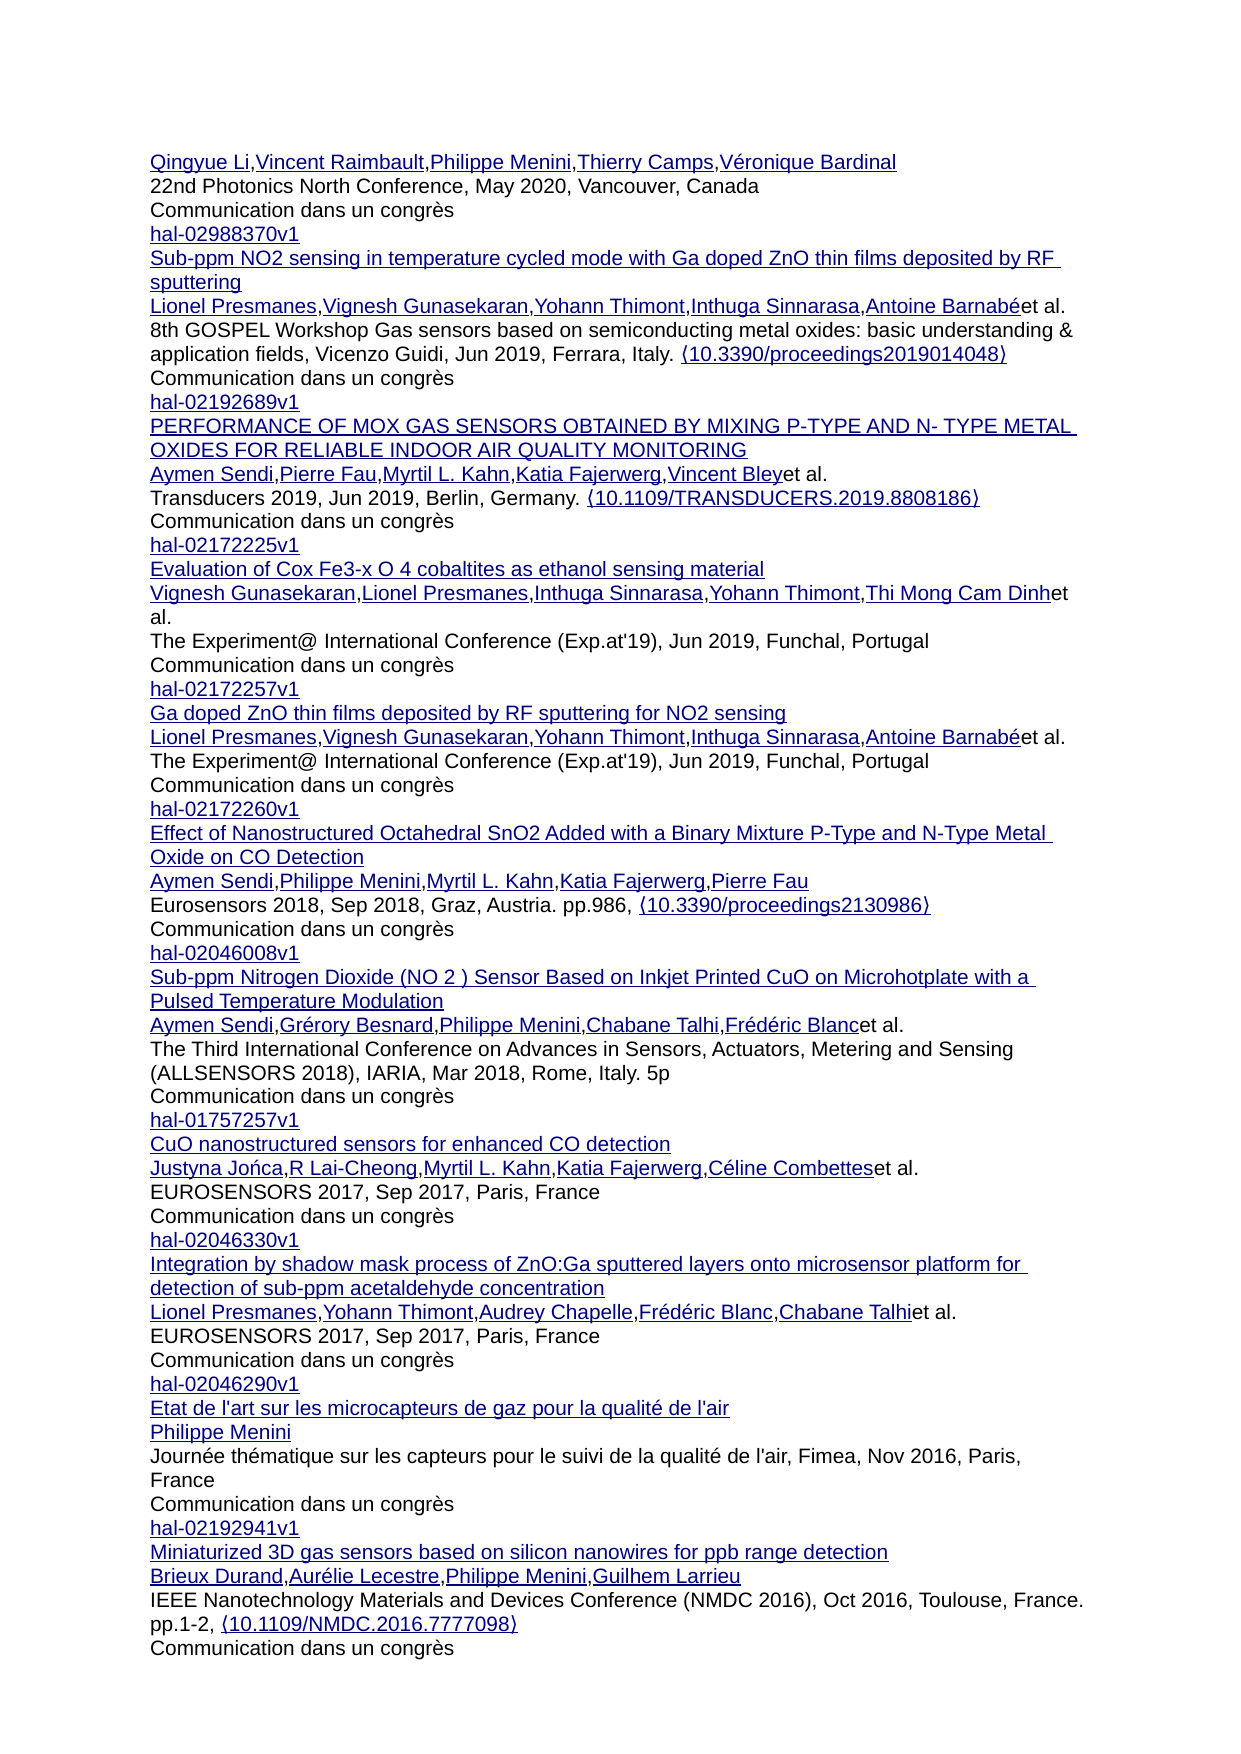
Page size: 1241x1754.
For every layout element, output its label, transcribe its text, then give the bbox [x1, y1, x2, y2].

table_cell Qingyue Li,Vincent Raimbault,Philippe Menini,Thierry Camps,Véronique Bardinal 22nd Photonics North Conference, May 2020, Vancouver, Canada Communication dans un congrès hal-02988370v1 [150, 150, 1090, 246]
table_cell Effect of Nanostructured Octahedral SnO2 Added with a Binary Mixture P-Type and N-Type Metal Oxide on CO Detection Aymen Sendi,Philippe Menini,Myrtil L. Kahn,Katia Fajerwerg,Pierre Fau Eurosensors 2018, Sep 2018, Graz, Austria. pp.986, ⟨10.3390/proceedings2130986⟩ Communication dans un congrès hal-02046008v1 [150, 821, 1090, 964]
table_cell Evaluation of Cox Fe3-x O 4 cobaltites as ethanol sensing material Vignesh Gunasekaran,Lionel Presmanes,Inthuga Sinnarasa,Yohann Thimont,Thi Mong Cam Dinhet al. The Experiment@ International Conference (Exp.at'19), Jun 2019, Funchal, Portugal Communication dans un congrès hal-02172257v1 [150, 557, 1090, 701]
table_cell Sub-ppm NO2 sensing in temperature cycled mode with Ga doped ZnO thin films deposited by RF sputtering Lionel Presmanes,Vignesh Gunasekaran,Yohann Thimont,Inthuga Sinnarasa,Antoine Barnabéet al. 8th GOSPEL Workshop Gas sensors based on semiconducting metal oxides: basic understanding & application fields, Vicenzo Guidi, Jun 2019, Ferrara, Italy. ⟨10.3390/proceedings2019014048⟩ Communication dans un congrès hal-02192689v1 [150, 246, 1090, 413]
table_cell Etat de l'art sur les microcapteurs de gaz pour la qualité de l'air Philippe Menini Journée thématique sur les capteurs pour le suivi de la qualité de l'air, Fimea, Nov 2016, Paris, France Communication dans un congrès hal-02192941v1 [150, 1396, 1090, 1539]
table_cell Miniaturized 3D gas sensors based on silicon nanowires for ppb range detection Brieux Durand,Aurélie Lecestre,Philippe Menini,Guilhem Larrieu IEEE Nanotechnology Materials and Devices Conference (NMDC 2016), Oct 2016, Toulouse, France. pp.1-2, ⟨10.1109/NMDC.2016.7777098⟩ Communication dans un congrès [150, 1540, 1090, 1659]
table_cell Ga doped ZnO thin films deposited by RF sputtering for NO2 sensing Lionel Presmanes,Vignesh Gunasekaran,Yohann Thimont,Inthuga Sinnarasa,Antoine Barnabéet al. The Experiment@ International Conference (Exp.at'19), Jun 2019, Funchal, Portugal Communication dans un congrès hal-02172260v1 [150, 701, 1090, 821]
table_cell PERFORMANCE OF MOX GAS SENSORS OBTAINED BY MIXING P-TYPE AND N- TYPE METAL OXIDES FOR RELIABLE INDOOR AIR QUALITY MONITORING Aymen Sendi,Pierre Fau,Myrtil L. Kahn,Katia Fajerwerg,Vincent Bleyet al. Transducers 2019, Jun 2019, Berlin, Germany. ⟨10.1109/TRANSDUCERS.2019.8808186⟩ Communication dans un congrès hal-02172225v1 [150, 414, 1090, 557]
table_cell Integration by shadow mask process of ZnO:Ga sputtered layers onto microsensor platform for detection of sub-ppm acetaldehyde concentration Lionel Presmanes,Yohann Thimont,Audrey Chapelle,Frédéric Blanc,Chabane Talhiet al. EUROSENSORS 2017, Sep 2017, Paris, France Communication dans un congrès hal-02046290v1 [150, 1252, 1090, 1396]
table_cell CuO nanostructured sensors for enhanced CO detection Justyna Jońca,R Lai-Cheong,Myrtil L. Kahn,Katia Fajerwerg,Céline Combetteset al. EUROSENSORS 2017, Sep 2017, Paris, France Communication dans un congrès hal-02046330v1 [150, 1132, 1090, 1252]
table_cell Sub-ppm Nitrogen Dioxide (NO 2 ) Sensor Based on Inkjet Printed CuO on Microhotplate with a Pulsed Temperature Modulation Aymen Sendi,Grérory Besnard,Philippe Menini,Chabane Talhi,Frédéric Blancet al. The Third International Conference on Advances in Sensors, Actuators, Metering and Sensing (ALLSENSORS 2018), IARIA, Mar 2018, Rome, Italy. 5p Communication dans un congrès hal-01757257v1 [150, 965, 1090, 1132]
